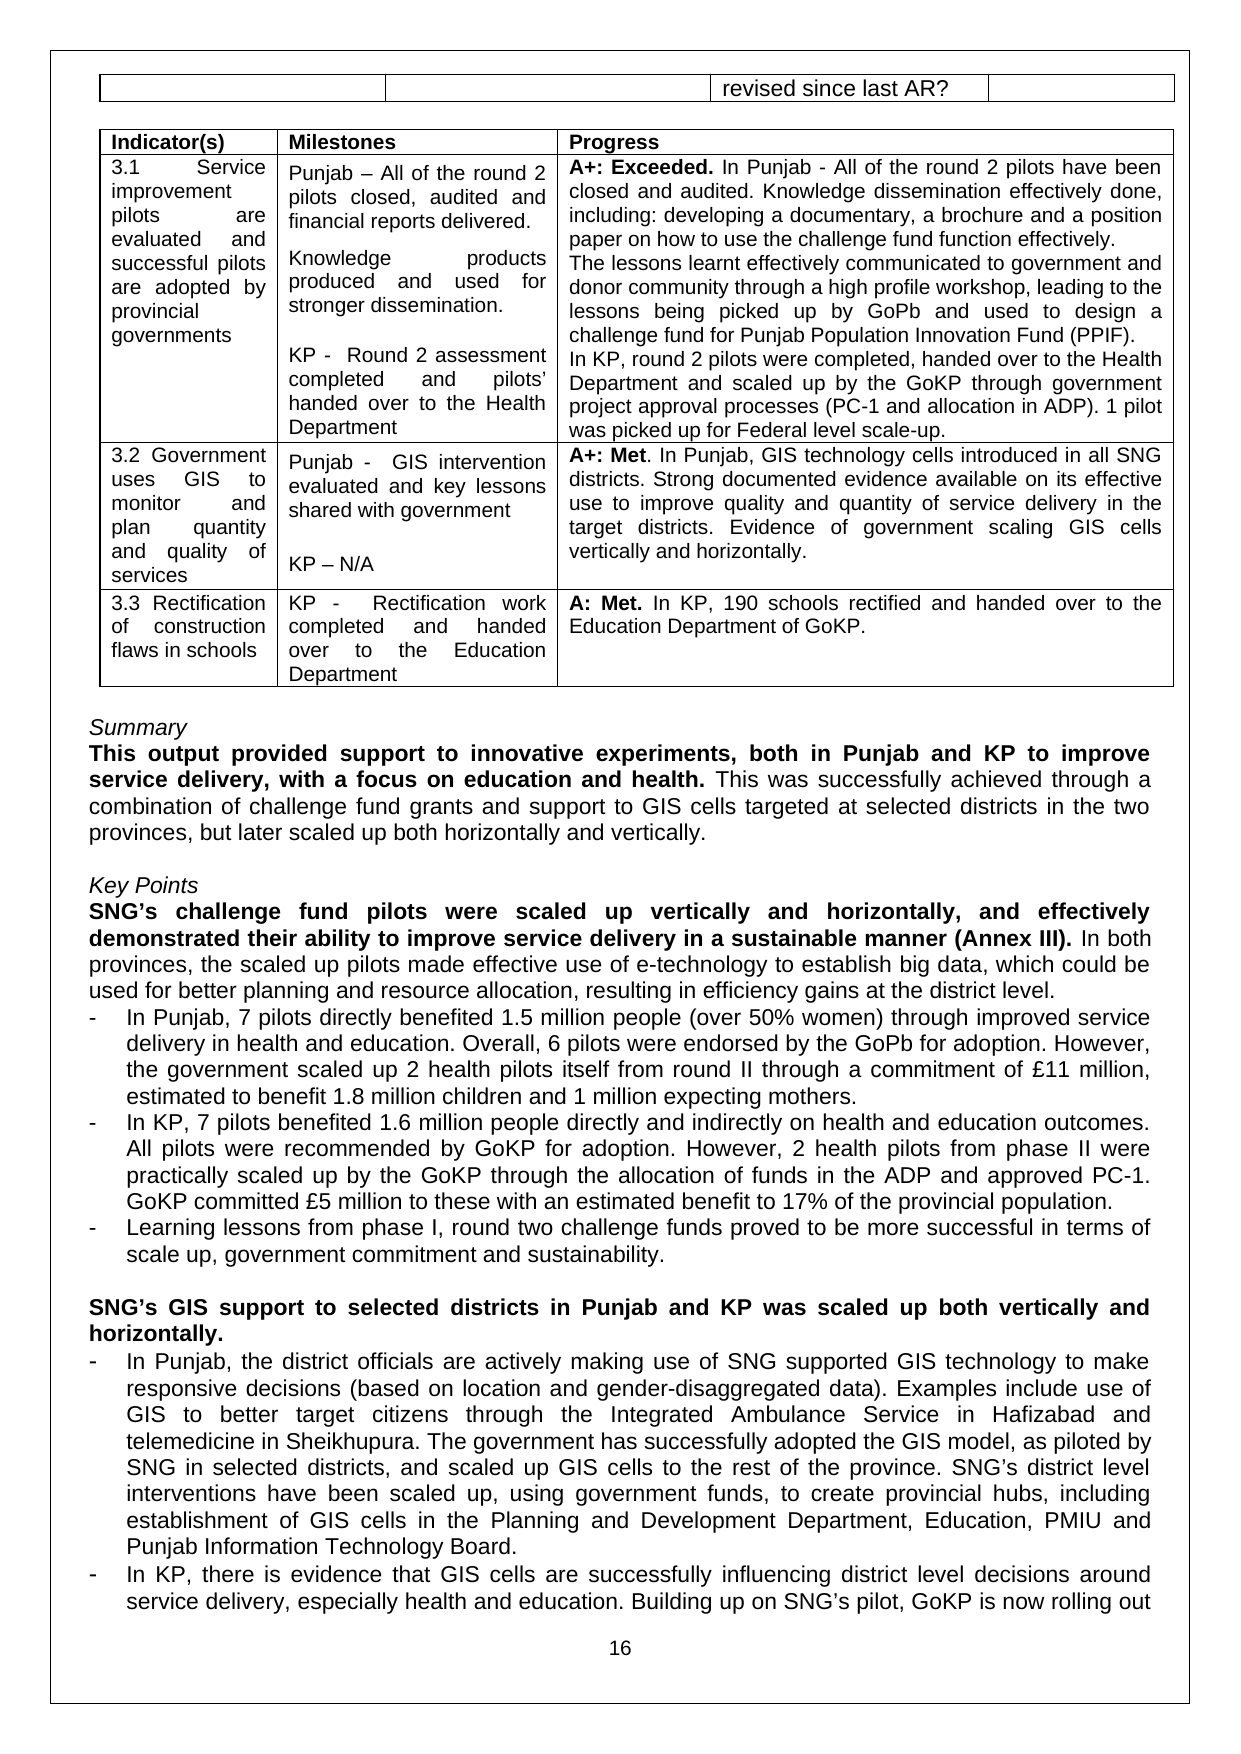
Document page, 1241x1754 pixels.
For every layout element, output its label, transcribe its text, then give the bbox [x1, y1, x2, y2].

table_header Progress [558, 130, 1173, 154]
text SNG’s challenge fund pilots were scaled up vertically and horizontally, and effectively demonstrated their ability to improve service delivery in a sustainable manner (Annex III). In both provinces, the scaled up pilots made effective use of e-technology to establish big data, which could be used for better planning and resource allocation, resulting in efficiency gains at the district level. [89, 898, 1152, 1003]
table_cell KP - Rectification work completed and handed over to the Education Department [278, 590, 557, 686]
list In KP, there is evidence that GIS cells are successfully influencing district level decisions around service delivery, especially health and education. Building up on SNG’s pilot, GoKP is now rolling out [89, 1559, 1152, 1614]
table_cell Punjab – All of the round 2 pilots closed, audited and financial reports delivered. Knowledge products produced and used for stronger dissemination. KP - Round 2 assessment completed and pilots’ handed over to the Health Department [278, 155, 557, 442]
table_header Milestones [278, 130, 557, 154]
table_cell 3.2 Government uses GIS to monitor and plan quantity and quality of services [101, 443, 277, 589]
table_cell revised since last AR? [711, 75, 988, 101]
list In Punjab, the district officials are actively making use of SNG supported GIS technology to make responsive decisions (based on location and gender-disaggregated data). Examples include use of GIS to better target citizens through the Integrated Ambulance Service in Hafizabad and telemedicine in Sheikhupura. The government has successfully adopted the GIS model, as piloted by SNG in selected districts, and scaled up GIS cells to the rest of the province. SNG’s district level interventions have been scaled up, using government funds, to create provincial hubs, including establishment of GIS cells in the Planning and Development Department, Education, PMIU and Punjab Information Technology Board. [89, 1346, 1152, 1559]
table_cell [386, 75, 710, 101]
text SNG’s GIS support to selected districts in Punjab and KP was scaled up both vertically and horizontally. [89, 1293, 1152, 1346]
table_cell A+: Met. In Punjab, GIS technology cells introduced in all SNG districts. Strong documented evidence available on its effective use to improve quality and quantity of service delivery in the target districts. Evidence of government scaling GIS cells vertically and horizontally. [558, 443, 1173, 589]
text This output provided support to innovative experiments, both in Punjab and KP to improve service delivery, with a focus on education and health. This was successfully achieved through a combination of challenge fund grants and support to GIS cells targeted at selected districts in the two provinces, but later scaled up both horizontally and vertically. [89, 740, 1152, 845]
text Summary [89, 714, 1152, 740]
text Key Points [89, 872, 1152, 898]
table_cell A+: Exceeded. In Punjab - All of the round 2 pilots have been closed and audited. Knowledge dissemination effectively done, including: developing a documentary, a brochure and a position paper on how to use the challenge fund function effectively. The lessons learnt effectively communicated to government and donor community through a high profile workshop, leading to the lessons being picked up by GoPb and used to design a challenge fund for Punjab Population Innovation Fund (PPIF). In KP, round 2 pilots were completed, handed over to the Health Department and scaled up by the GoKP through government project approval processes (PC-1 and allocation in ADP). 1 pilot was picked up for Federal level scale-up. [558, 155, 1173, 442]
table_cell 3.3 Rectification of construction flaws in schools [101, 590, 277, 686]
table_cell [101, 75, 385, 101]
table_cell Punjab - GIS intervention evaluated and key lessons shared with government KP – N/A [278, 443, 557, 589]
list Learning lessons from phase I, round two challenge funds proved to be more successful in terms of scale up, government commitment and sustainability. [89, 1214, 1152, 1267]
table_cell [989, 75, 1174, 101]
table_header Indicator(s) [101, 130, 277, 154]
table_cell A: Met. In KP, 190 schools rectified and handed over to the Education Department of GoKP. [558, 590, 1173, 686]
list In KP, 7 pilots benefited 1.6 million people directly and indirectly on health and education outcomes. All pilots were recommended by GoKP for adoption. However, 2 health pilots from phase II were practically scaled up by the GoKP through the allocation of funds in the ADP and approved PC-1. GoKP committed £5 million to these with an estimated benefit to 17% of the provincial population. [89, 1109, 1152, 1214]
table_cell 3.1 Service improvement pilots are evaluated and successful pilots are adopted by provincial governments [101, 155, 277, 442]
list In Punjab, 7 pilots directly benefited 1.5 million people (over 50% women) through improved service delivery in health and education. Overall, 6 pilots were endorsed by the GoPb for adoption. However, the government scaled up 2 health pilots itself from round II through a commitment of £11 million, estimated to benefit 1.8 million children and 1 million expecting mothers. [89, 1003, 1152, 1109]
